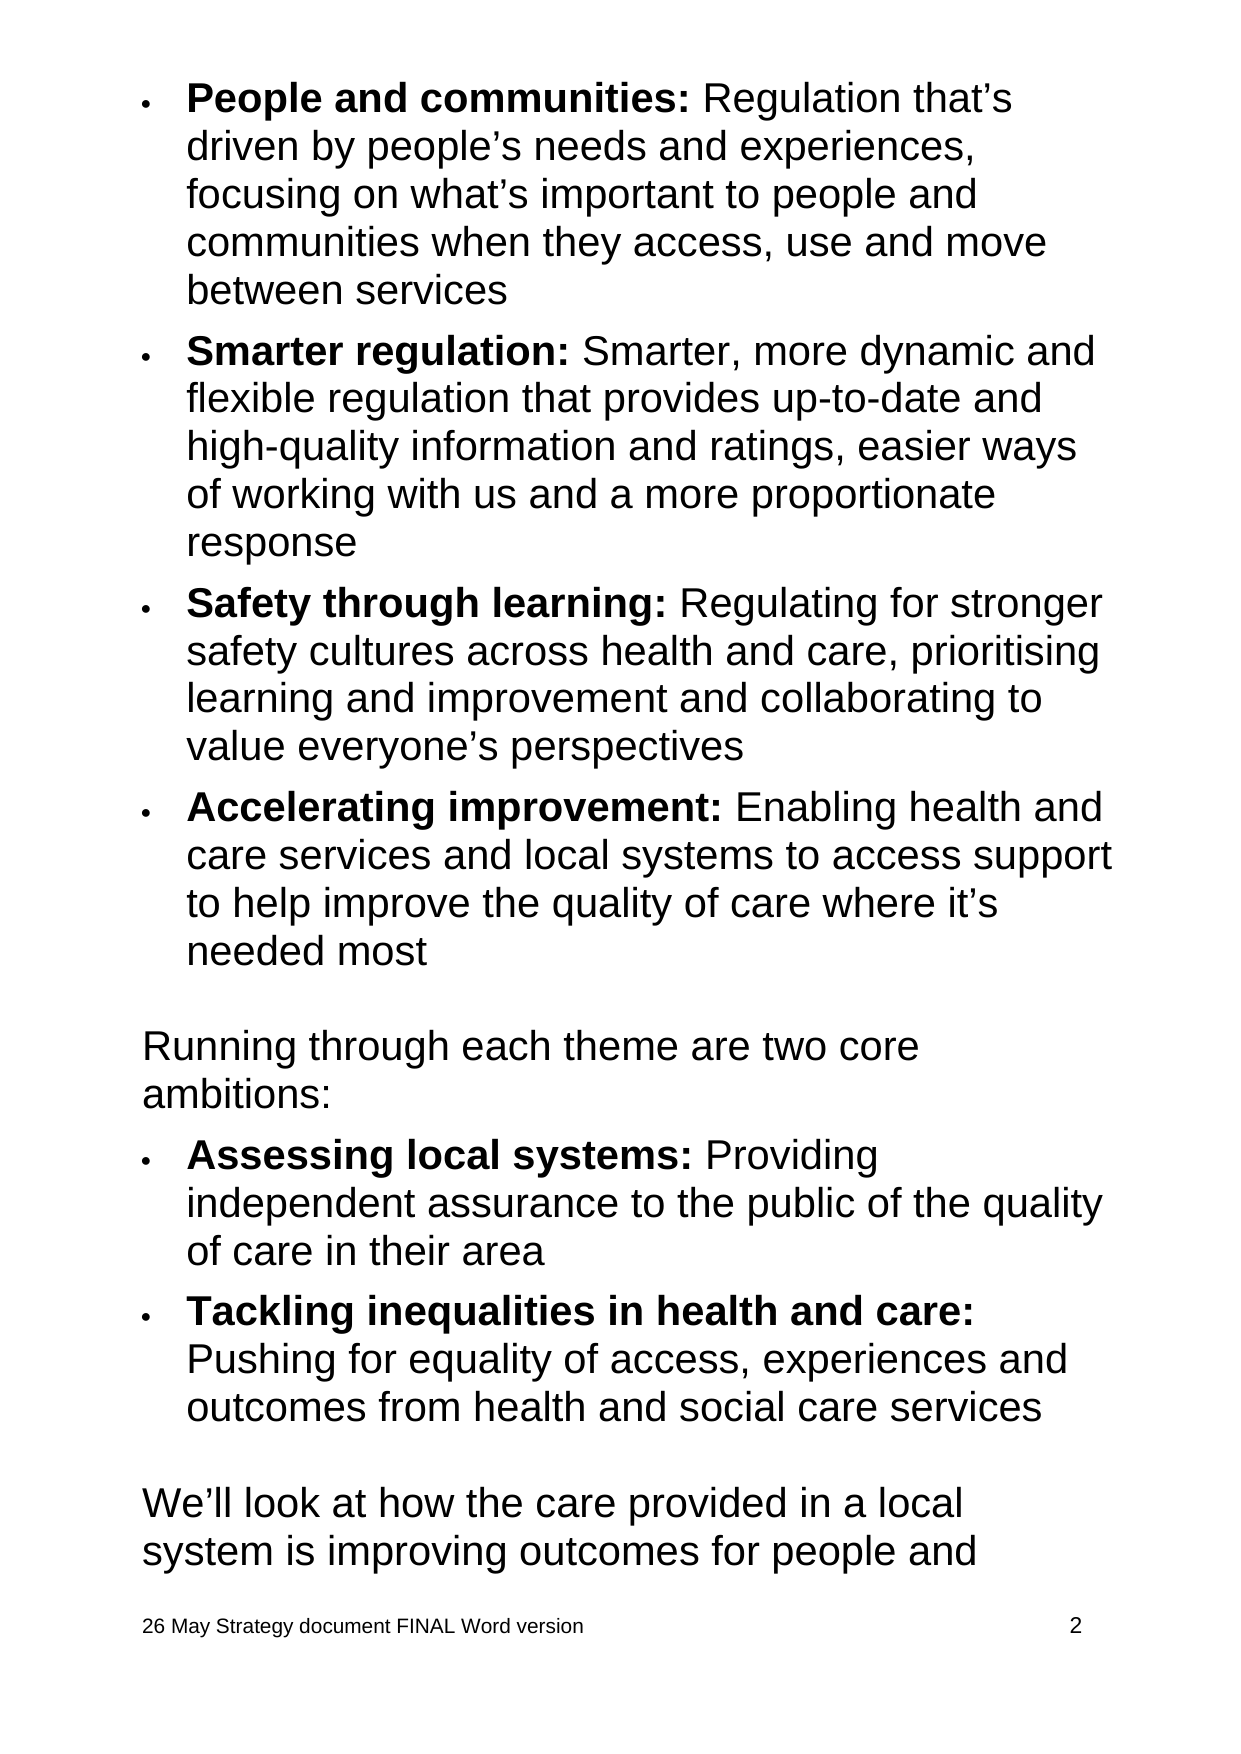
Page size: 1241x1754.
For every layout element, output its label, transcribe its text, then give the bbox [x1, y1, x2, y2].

list Tackling inequalities in health and care: Pushing for equality of access, experiences and outcomes from health and social care services [142, 1286, 1116, 1430]
list Accelerating improvement: Enabling health and care services and local systems to access support to help improve the quality of care where it’s needed most [142, 782, 1116, 974]
list People and communities: Regulation that’s driven by people’s needs and experiences, focusing on what’s important to people and communities when they access, use and move between services [142, 74, 1116, 313]
text Running through each theme are two core ambitions: [142, 1022, 1116, 1118]
list Safety through learning: Regulating for stronger safety cultures across health and care, prioritising learning and improvement and collaborating to value everyone’s perspectives [142, 578, 1116, 770]
text We’ll look at how the care provided in a local system is improving outcomes for people and [142, 1478, 1107, 1574]
list Smarter regulation: Smarter, more dynamic and flexible regulation that provides up-to-date and high-quality information and ratings, easier ways of working with us and a more proportionate response [142, 326, 1116, 566]
list Assessing local systems: Providing independent assurance to the public of the quality of care in their area [142, 1130, 1116, 1274]
